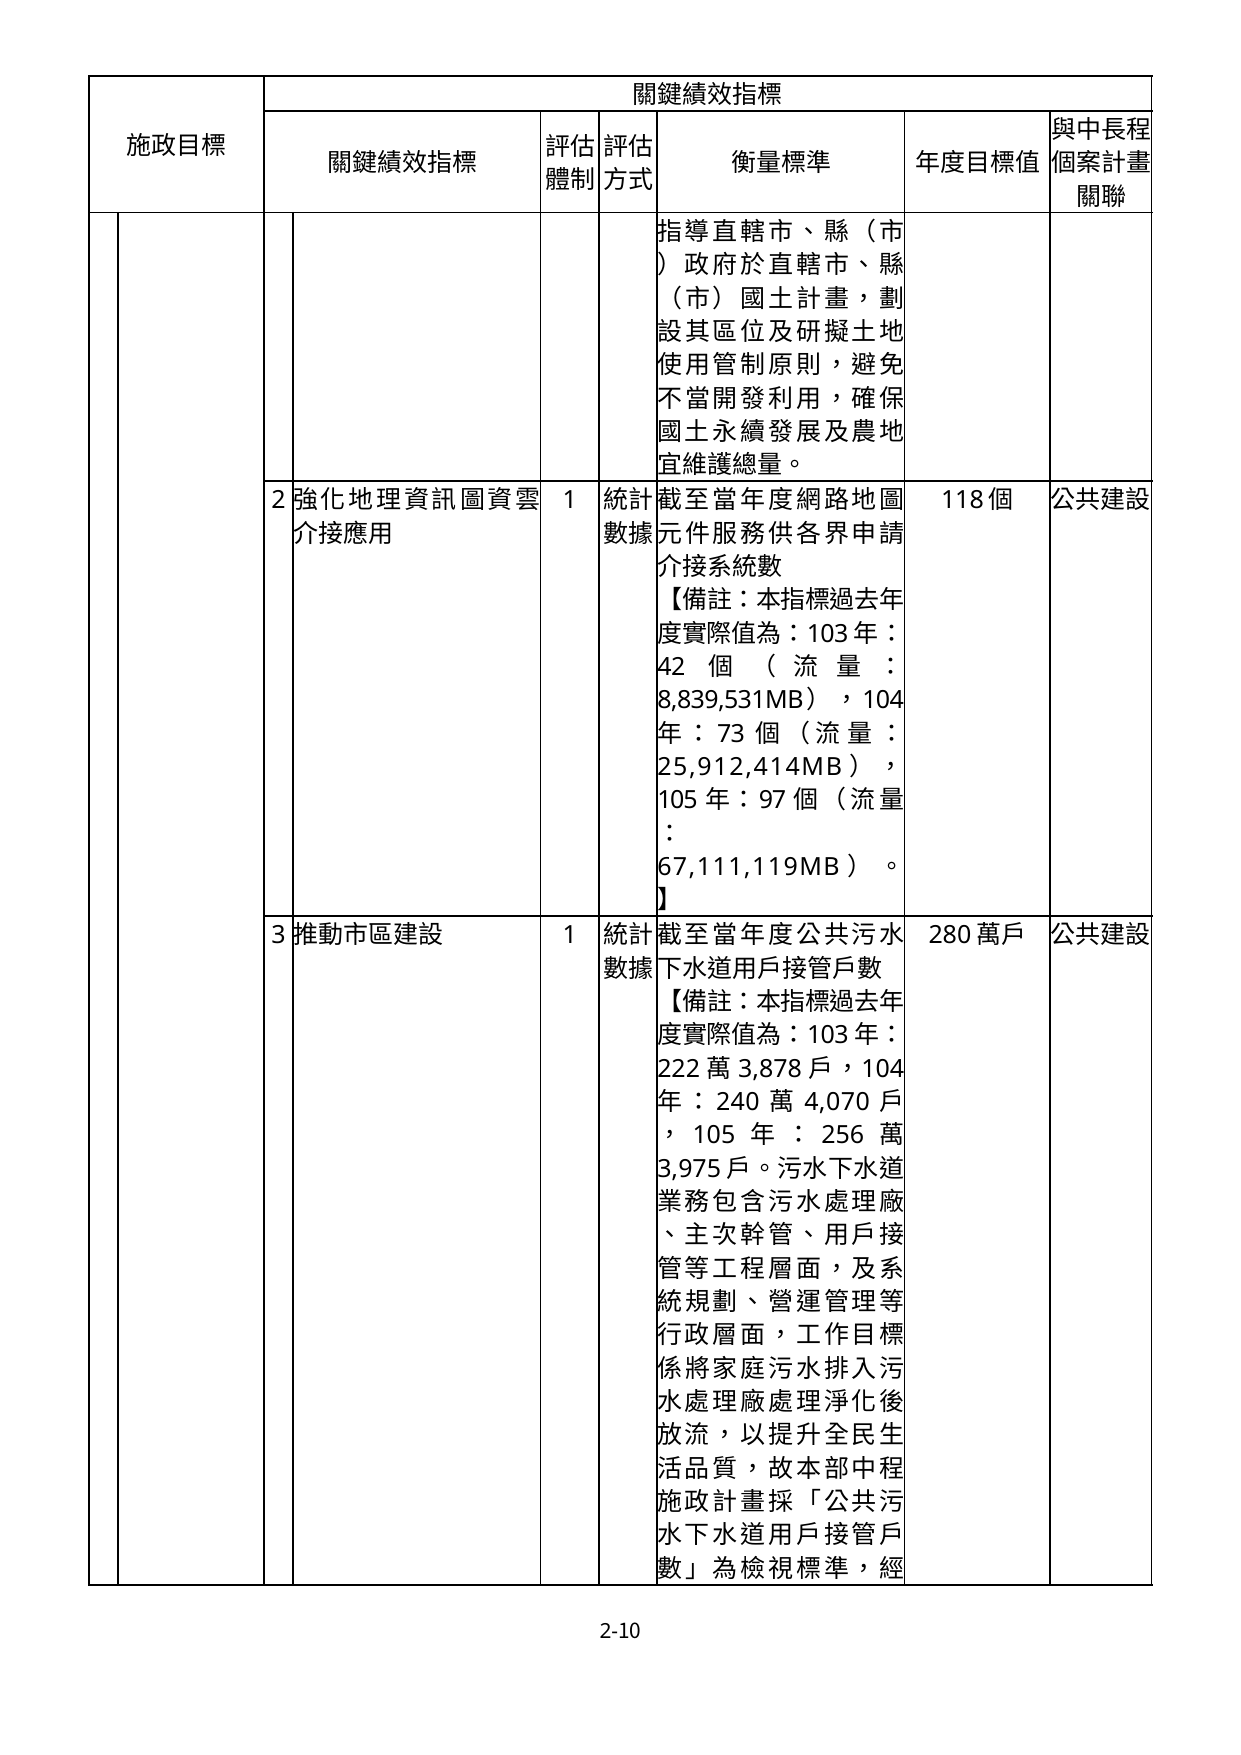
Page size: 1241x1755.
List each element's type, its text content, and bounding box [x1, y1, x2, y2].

table_cell 推動市區建設 [294, 917, 540, 1584]
table_cell [1051, 213, 1151, 480]
table_cell 3 [265, 917, 292, 1584]
table_cell 強化地理資訊圖資雲介接應用 [294, 482, 540, 915]
table_cell 1 [541, 917, 598, 1584]
table_cell 年度目標值 [905, 112, 1049, 212]
table_cell 118個 [905, 482, 1049, 915]
table_cell 公共建設 [1051, 482, 1151, 915]
table_cell 與中長程個案計畫關聯 [1051, 112, 1151, 212]
table_cell 健全國土規劃，落實國土永續發展 [119, 213, 263, 1584]
table_cell 指導直轄市、縣（市）政府於直轄市、縣（市）國土計畫，劃設其區位及研擬土地使用管制原則，避免不當開發利用，確保國土永續發展及農地宜維護總量。 [658, 213, 904, 480]
table_header 關鍵績效指標 [265, 77, 1151, 110]
table_cell 1 [541, 482, 598, 915]
table_cell 截至當年度網路地圖元件服務供各界申請介接系統數 【備註：本指標過去年度實際值為：103年：42個（流量：8,839,531MB），104年：73個（流量：25,912,414MB），105年：97個（流量：67,111,119MB）。】 [658, 482, 904, 915]
table_cell 評估 體制 [541, 112, 598, 212]
table_header 施政目標 [90, 77, 263, 212]
table_cell [600, 213, 656, 480]
table_cell 280萬戶 [905, 917, 1049, 1584]
table_cell 衡量標準 [658, 112, 904, 212]
table_cell [541, 213, 598, 480]
table_cell 統計數據 [600, 917, 656, 1584]
table_cell 關鍵績效指標 [265, 112, 540, 212]
table_cell [265, 213, 292, 480]
table_cell [294, 213, 540, 480]
table_cell 2 [265, 482, 292, 915]
table_cell 截至當年度公共污水下水道用戶接管戶數 【備註：本指標過去年度實際值為：103年：222萬3,878戶，104年：240萬4,070戶，105年：256萬3,975戶。污水下水道業務包含污水處理廠、主次幹管、用戶接管等工程層面，及系統規劃、營運管理等行政層面，工作目標係將家庭污水排入污水處理廠處理淨化後放流，以提升全民生活品質，故本部中程施政計畫採「公共污水下水道用戶接管戶數」為檢視標準，經 [658, 917, 904, 1584]
table_cell 統計數據 [600, 482, 656, 915]
table_cell 公共建設 [1051, 917, 1151, 1584]
table_cell 評估 方式 [600, 112, 656, 212]
table_cell 三 [90, 213, 117, 1584]
table_cell [905, 213, 1049, 480]
